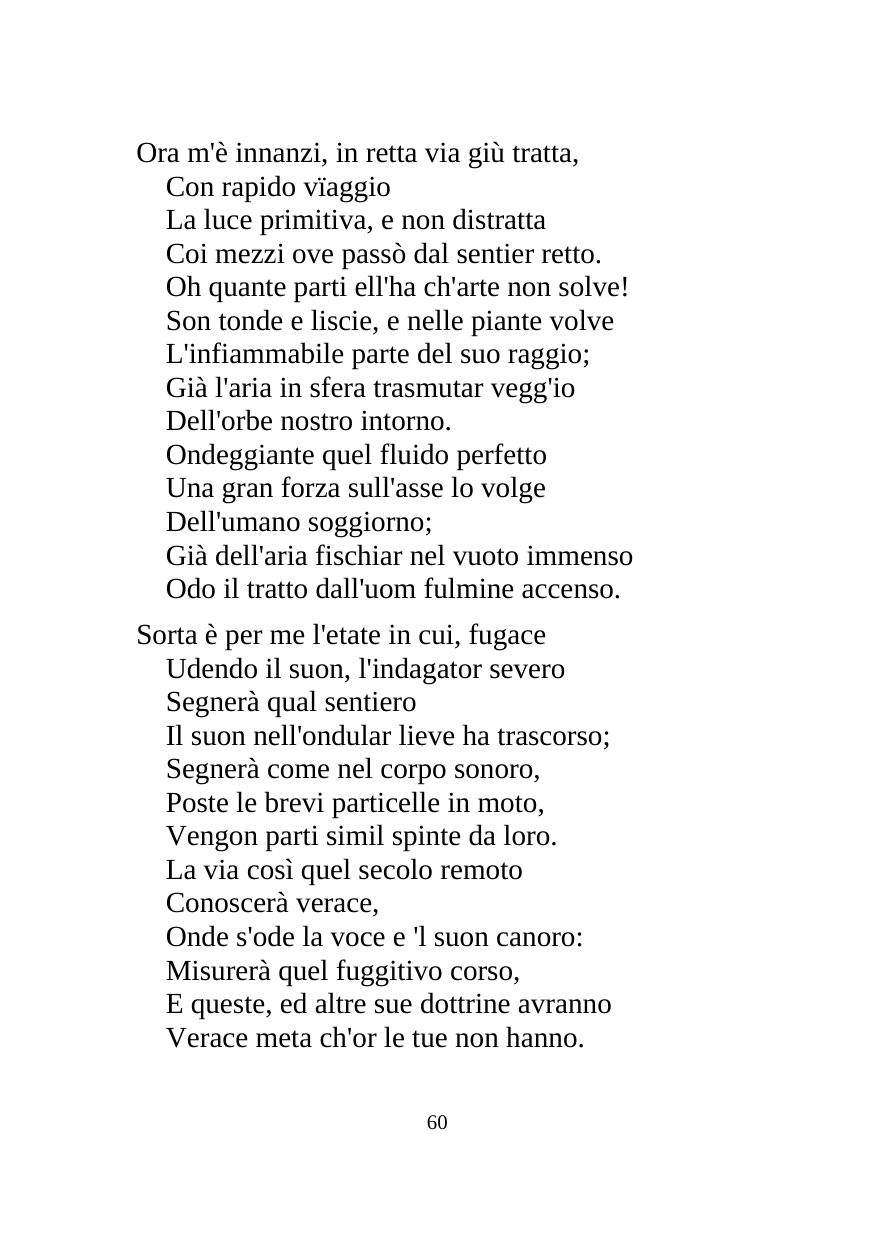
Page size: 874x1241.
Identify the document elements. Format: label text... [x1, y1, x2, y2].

text Ora m'è innanzi, in retta via giù tratta, Con rapido vïaggio La luce primitiva, e non distratta Coi mezzi ove passò dal sentier retto. Oh quante parti ell'ha ch'arte non solve! Son tonde e liscie, e nelle piante volve L'infiammabile parte del suo raggio; Già l'aria in sfera trasmutar vegg'io Dell'orbe nostro intorno. Ondeggiante quel fluido perfetto Una gran forza sull'asse lo volge Dell'umano soggiorno; Già dell'aria fischiar nel vuoto immenso Odo il tratto dall'uom fulmine accenso. [136, 135, 768, 605]
text Sorta è per me l'etate in cui, fugace Udendo il suon, l'indagator severo Segnerà qual sentiero Il suon nell'ondular lieve ha trascorso; Segnerà come nel corpo sonoro, Poste le brevi particelle in moto, Vengon parti simil spinte da loro. La via così quel secolo remoto Conoscerà verace, Onde s'ode la voce e 'l suon canoro: Misurerà quel fuggitivo corso, E queste, ed altre sue dottrine avranno Verace meta ch'or le tue non hanno. [136, 617, 768, 1053]
